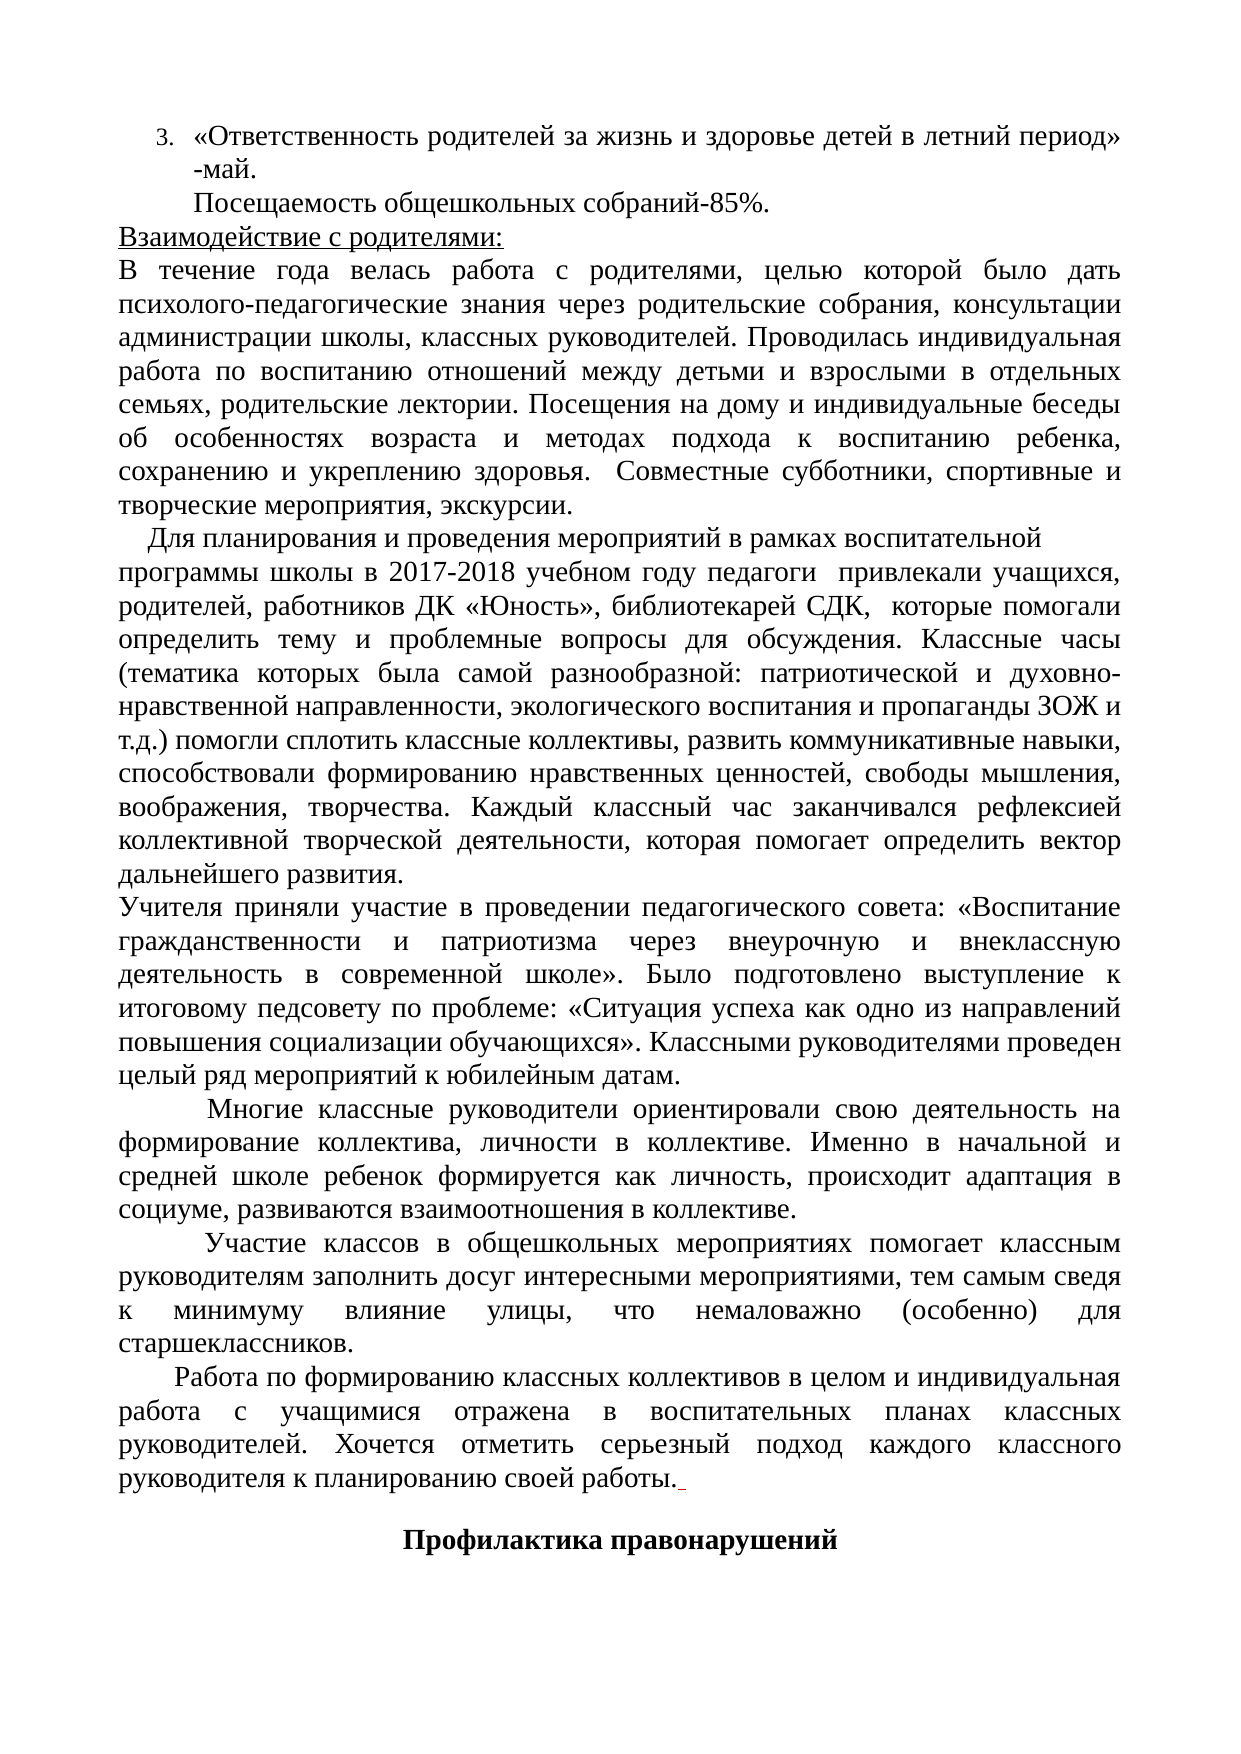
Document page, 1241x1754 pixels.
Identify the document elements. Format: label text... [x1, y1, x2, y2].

text Учителя приняли участие в проведении педагогического совета: «Воспитание гражданственности и патриотизма через внеурочную и внеклассную деятельность в современной школе». Было подготовлено выступление к итоговому педсовету по проблеме: «Ситуация успеха как одно из направлений повышения социализации обучающихся». Классными руководителями проведен целый ряд мероприятий к юбилейным датам. [118, 889, 1122, 1091]
text Взаимодействие с родителями: [118, 219, 1122, 252]
list «Ответственность родителей за жизнь и здоровье детей в летний период» -май. [156, 118, 1122, 185]
text В течение года велась работа с родителями, целью которой было дать психолого-педагогические знания через родительские собрания, консультации администрации школы, классных руководителей. Проводилась индивидуальная работа по воспитанию отношений между детьми и взрослыми в отдельных семьях, родительские лектории. Посещения на дому и индивидуальные беседы об особенностях возраста и методах подхода к воспитанию ребенка, сохранению и укреплению здоровья. Совместные субботники, спортивные и творческие мероприятия, экскурсии. [118, 252, 1122, 521]
text Участие классов в общешкольных мероприятиях помогает классным руководителям заполнить досуг интересными мероприятиями, тем самым сведя к минимуму влияние улицы, что немаловажно (особенно) для старшеклассников. [118, 1225, 1122, 1359]
text Для планирования и проведения мероприятий в рамках воспитательной программы школы в 2017-2018 учебном году педагоги привлекали учащихся, родителей, работников ДК «Юность», библиотекарей СДК, которые помогали определить тему и проблемные вопросы для обсуждения. Классные часы (тематика которых была самой разнообразной: патриотической и духовно-нравственной направленности, экологического воспитания и пропаганды ЗОЖ и т.д.) помогли сплотить классные коллективы, развить коммуникативные навыки, способствовали формированию нравственных ценностей, свободы мышления, воображения, творчества. Каждый классный час заканчивался рефлексией коллективной творческой деятельности, которая помогает определить вектор дальнейшего развития. [118, 521, 1122, 889]
text Профилактика правонарушений [118, 1522, 1122, 1556]
text Многие классные руководители ориентировали свою деятельность на формирование коллектива, личности в коллективе. Именно в начальной и средней школе ребенок формируется как личность, происходит адаптация в социуме, развиваются взаимоотношения в коллективе. [118, 1091, 1122, 1225]
text Посещаемость общешкольных собраний-85%. [193, 185, 1122, 219]
text Работа по формированию классных коллективов в целом и индивидуальная работа с учащимися отражена в воспитательных планах классных руководителей. Хочется отметить серьезный подход каждого классного руководителя к планированию своей работы. [118, 1359, 1122, 1493]
